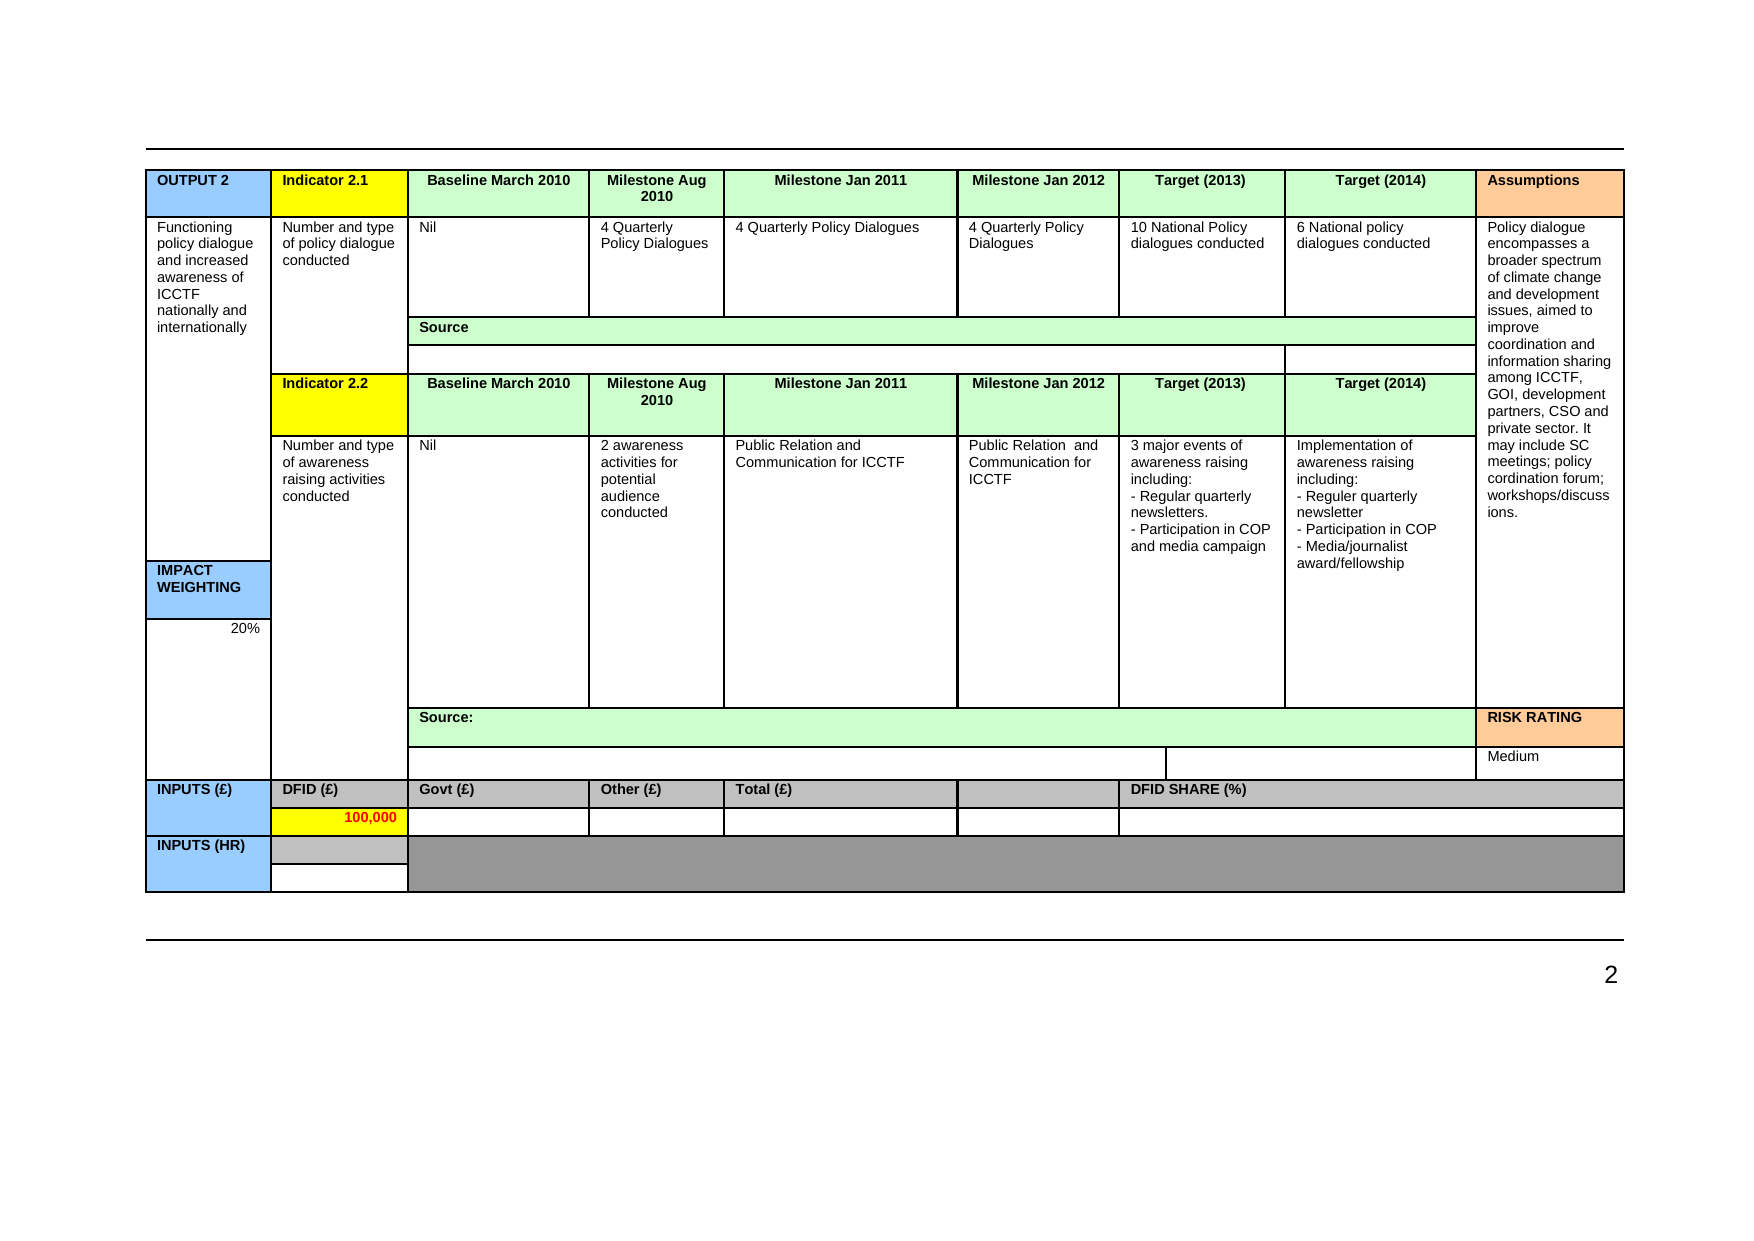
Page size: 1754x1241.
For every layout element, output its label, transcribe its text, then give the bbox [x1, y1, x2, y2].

table_cell 4 Quarterly Policy Dialogues [590, 218, 723, 316]
table_cell 20% [147, 620, 270, 779]
table_cell 3 major events of awareness raising including: - Regular quarterly newsletters. - Participation in COP and media campaign [1120, 437, 1284, 707]
table_cell [1286, 346, 1475, 372]
table_cell Milestone Jan 2012 [959, 375, 1118, 435]
table_cell Assumptions [1477, 171, 1623, 216]
table_cell Target (2014) [1286, 171, 1475, 216]
table_cell 10 National Policy dialogues conducted [1120, 218, 1284, 316]
table_cell [589, 346, 724, 372]
table_cell Target (2013) [1120, 375, 1284, 435]
table_cell [146, 893, 1624, 939]
table_cell Target (2014) [1286, 375, 1475, 435]
table_cell [725, 809, 956, 835]
table_cell IMPACT WEIGHTING [147, 562, 270, 618]
table_cell Public Relation and Communication for ICCTF [959, 437, 1118, 707]
table_cell Source [409, 318, 1475, 344]
table_cell Medium [1477, 748, 1623, 779]
table_cell DFID SHARE (%) [1120, 781, 1623, 807]
table_cell RISK RATING [1477, 709, 1623, 746]
table_cell [959, 809, 1118, 835]
table_cell Baseline March 2010 [409, 171, 588, 216]
table_cell Public Relation and Communication for ICCTF [725, 437, 956, 707]
table_cell [1167, 748, 1475, 779]
table_cell Milestone Jan 2011 [725, 375, 956, 435]
table_cell Target (2013) [1120, 171, 1284, 216]
table_cell OUTPUT 2 [147, 171, 270, 216]
table_cell Milestone Aug 2010 [590, 375, 723, 435]
table_cell Nil [409, 218, 588, 316]
table_cell [146, 150, 1624, 169]
table_cell Implementation of awareness raising including: - Reguler quarterly newsletter - Participation in COP - Media/journalist award/fellowship [1286, 437, 1475, 707]
table_cell Govt (£) [409, 781, 588, 807]
table_cell [590, 809, 723, 835]
table_cell [958, 346, 1119, 372]
table_cell Milestone Aug 2010 [590, 171, 723, 216]
table_cell 4 Quarterly Policy Dialogues [959, 218, 1118, 316]
table_cell [959, 781, 1118, 807]
table_cell INPUTS (HR) [147, 837, 270, 891]
table_cell 4 Quarterly Policy Dialogues [725, 218, 956, 316]
table_cell Milestone Jan 2012 [959, 171, 1118, 216]
table_cell Number and type of awareness raising activities conducted [272, 437, 407, 779]
table_cell 100,000 [272, 809, 407, 835]
table_cell [409, 748, 1165, 779]
table_cell Other (£) [590, 781, 723, 807]
table_cell [409, 346, 589, 372]
table_cell [1119, 346, 1284, 372]
table_cell 6 National policy dialogues conducted [1286, 218, 1475, 316]
table_cell [272, 865, 407, 891]
table_cell [272, 837, 407, 863]
table_cell Indicator 2.2 [272, 375, 407, 435]
table_cell [724, 346, 957, 372]
table_cell Number and type of policy dialogue conducted [272, 218, 407, 372]
table_cell Milestone Jan 2011 [725, 171, 956, 216]
table_cell Source: [409, 709, 1475, 746]
table_cell Functioning policy dialogue and increased awareness of ICCTF nationally and internationally [147, 218, 270, 560]
table_cell [409, 809, 588, 835]
table_cell Total (£) [725, 781, 956, 807]
table_cell Baseline March 2010 [409, 375, 588, 435]
table_cell [1120, 809, 1623, 835]
table_cell DFID (£) [272, 781, 407, 807]
table_cell Nil [409, 437, 588, 707]
table_cell INPUTS (£) [147, 781, 270, 835]
table_cell Policy dialogue encompasses a broader spectrum of climate change and development issues, aimed to improve coordination and information sharing among ICCTF, GOI, development partners, CSO and private sector. It may include SC meetings; policy cordination forum; workshops/discussions. [1477, 218, 1623, 707]
table_cell [409, 837, 1623, 891]
table_cell 2 awareness activities for potential audience conducted [590, 437, 723, 707]
table_cell Indicator 2.1 [272, 171, 407, 216]
